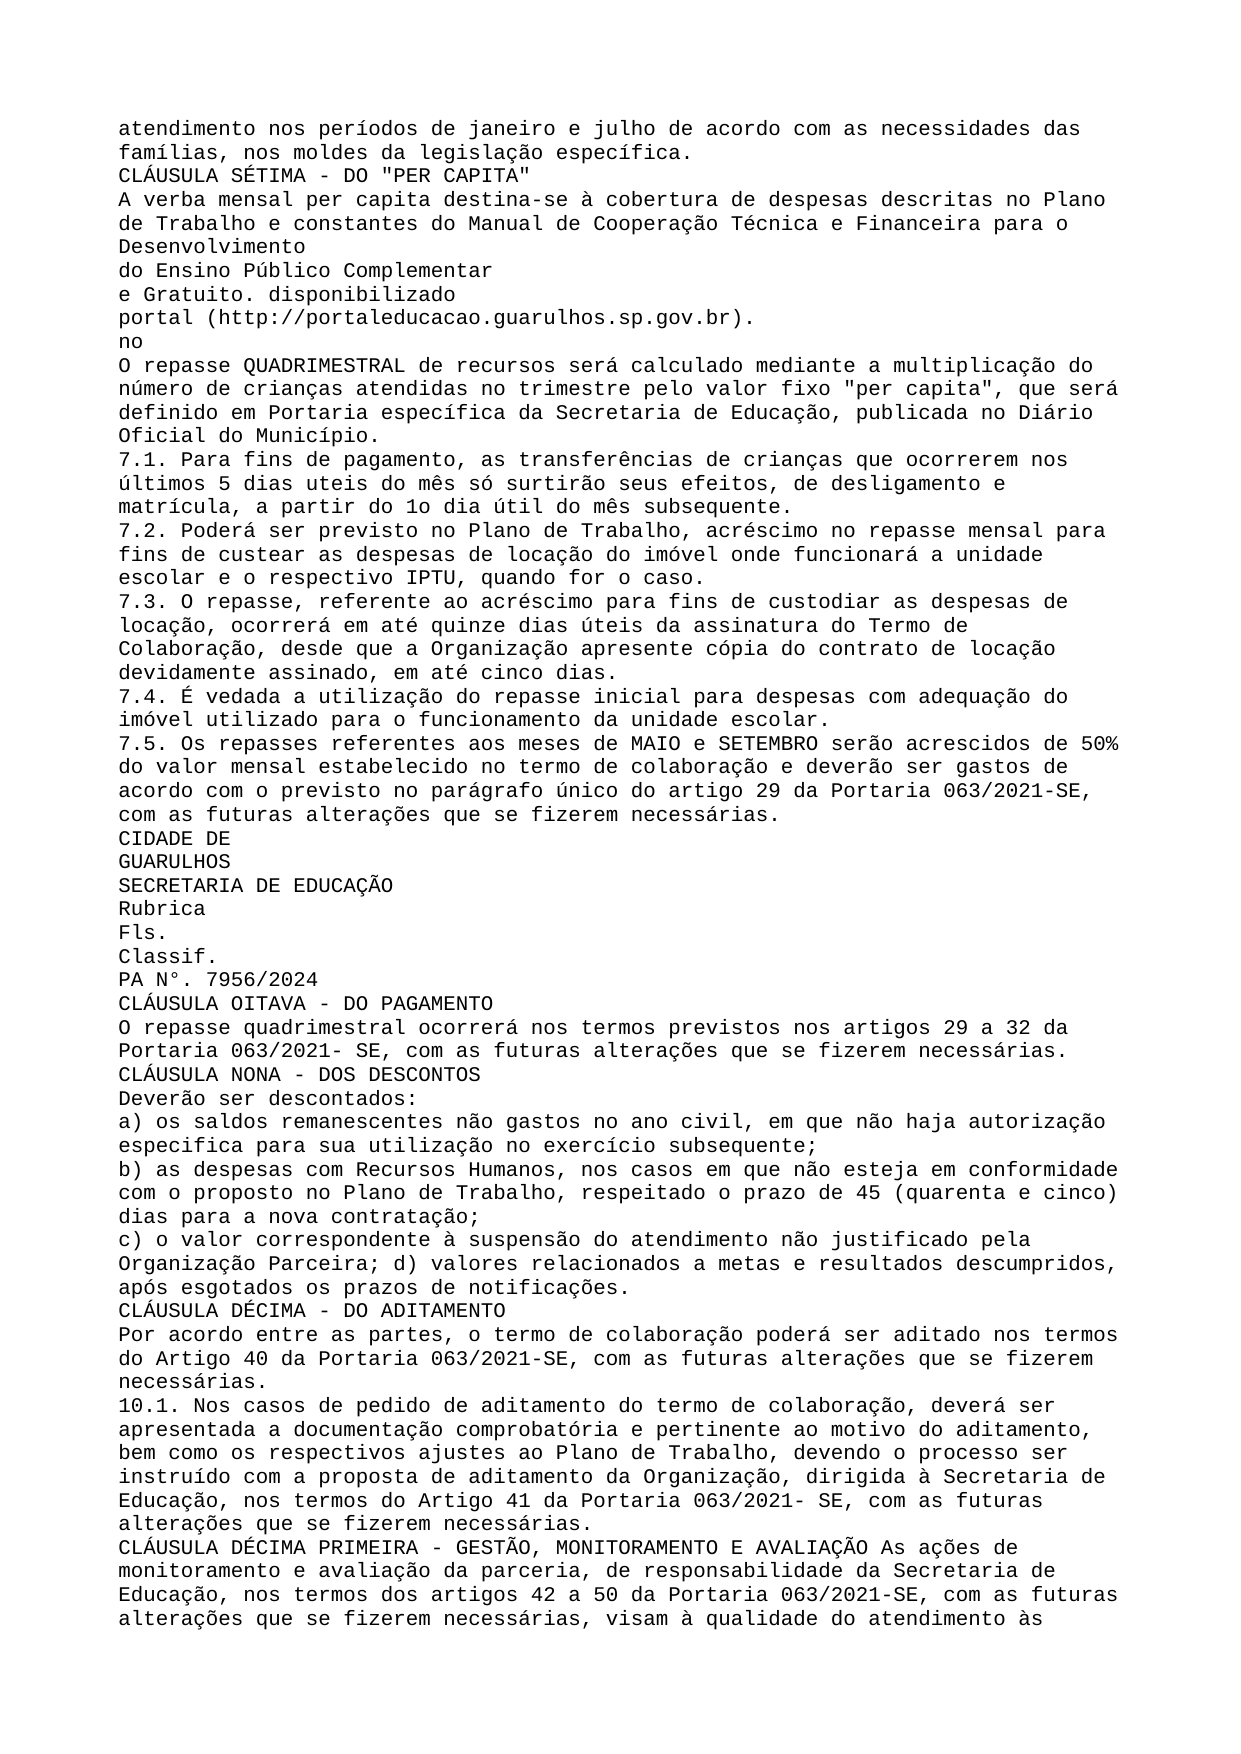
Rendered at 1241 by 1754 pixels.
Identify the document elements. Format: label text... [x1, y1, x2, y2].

text 7.4. É vedada a utilização do repasse inicial para despesas com adequação do imóvel utilizado para o funcionamento da unidade escolar. [118, 686, 1122, 733]
text Deverão ser descontados: [118, 1088, 1122, 1111]
text CLÁUSULA DÉCIMA - DO ADITAMENTO [118, 1300, 1122, 1324]
text Classif. [118, 946, 1122, 969]
text 7.3. O repasse, referente ao acréscimo para fins de custodiar as despesas de locação, ocorrerá em até quinze dias úteis da assinatura do Termo de Colaboração, desde que a Organização apresente cópia do contrato de locação devidamente assinado, em até cinco dias. [118, 591, 1122, 686]
text Por acordo entre as partes, o termo de colaboração poderá ser aditado nos termos do Artigo 40 da Portaria 063/2021-SE, com as futuras alterações que se fizerem necessárias. [118, 1324, 1122, 1395]
text Rubrica [118, 898, 1122, 922]
text O repasse QUADRIMESTRAL de recursos será calculado mediante a multiplicação do número de crianças atendidas no trimestre pelo valor fixo "per capita", que será definido em Portaria específica da Secretaria de Educação, publicada no Diário Oficial do Município. [118, 354, 1122, 449]
text O repasse quadrimestral ocorrerá nos termos previstos nos artigos 29 a 32 da Portaria 063/2021- SE, com as futuras alterações que se fizerem necessárias. [118, 1017, 1122, 1064]
text CLÁUSULA NONA - DOS DESCONTOS [118, 1064, 1122, 1088]
text PA N°. 7956/2024 [118, 969, 1122, 993]
text a) os saldos remanescentes não gastos no ano civil, em que não haja autorização especifica para sua utilização no exercício subsequente; [118, 1111, 1122, 1158]
text CIDADE DE [118, 827, 1122, 851]
text do Ensino Público Complementar [118, 260, 1122, 284]
text CLÁUSULA SÉTIMA - DO "PER CAPITA" [118, 165, 1122, 189]
text 7.2. Poderá ser previsto no Plano de Trabalho, acréscimo no repasse mensal para fins de custear as despesas de locação do imóvel onde funcionará a unidade escolar e o respectivo IPTU, quando for o caso. [118, 520, 1122, 591]
text CLÁUSULA OITAVA - DO PAGAMENTO [118, 993, 1122, 1017]
text A verba mensal per capita destina-se à cobertura de despesas descritas no Plano de Trabalho e constantes do Manual de Cooperação Técnica e Financeira para o Desenvolvimento [118, 189, 1122, 260]
text SECRETARIA DE EDUCAÇÃO [118, 875, 1122, 898]
text b) as despesas com Recursos Humanos, nos casos em que não esteja em conformidade com o proposto no Plano de Trabalho, respeitado o prazo de 45 (quarenta e cinco) dias para a nova contratação; [118, 1158, 1122, 1229]
text e Gratuito. disponibilizado [118, 284, 1122, 307]
text Fls. [118, 922, 1122, 946]
text CLÁUSULA DÉCIMA PRIMEIRA - GESTÃO, MONITORAMENTO E AVALIAÇÃO As ações de monitoramento e avaliação da parceria, de responsabilidade da Secretaria de Educação, nos termos dos artigos 42 a 50 da Portaria 063/2021-SE, com as futuras alterações que se fizerem necessárias, visam à qualidade do atendimento às [118, 1537, 1122, 1631]
text 7.1. Para fins de pagamento, as transferências de crianças que ocorrerem nos últimos 5 dias uteis do mês só surtirão seus efeitos, de desligamento e matrícula, a partir do 1o dia útil do mês subsequente. [118, 449, 1122, 520]
text c) o valor correspondente à suspensão do atendimento não justificado pela Organização Parceira; d) valores relacionados a metas e resultados descumpridos, após esgotados os prazos de notificações. [118, 1229, 1122, 1300]
text portal (http://portaleducacao.guarulhos.sp.gov.br). [118, 307, 1122, 331]
text no [118, 331, 1122, 354]
text 10.1. Nos casos de pedido de aditamento do termo de colaboração, deverá ser apresentada a documentação comprobatória e pertinente ao motivo do aditamento, bem como os respectivos ajustes ao Plano de Trabalho, devendo o processo ser instruído com a proposta de aditamento da Organização, dirigida à Secretaria de Educação, nos termos do Artigo 41 da Portaria 063/2021- SE, com as futuras alterações que se fizerem necessárias. [118, 1395, 1122, 1537]
text 7.5. Os repasses referentes aos meses de MAIO e SETEMBRO serão acrescidos de 50% do valor mensal estabelecido no termo de colaboração e deverão ser gastos de acordo com o previsto no parágrafo único do artigo 29 da Portaria 063/2021-SE, com as futuras alterações que se fizerem necessárias. [118, 733, 1122, 827]
text GUARULHOS [118, 851, 1122, 875]
text atendimento nos períodos de janeiro e julho de acordo com as necessidades das famílias, nos moldes da legislação específica. [118, 118, 1122, 165]
